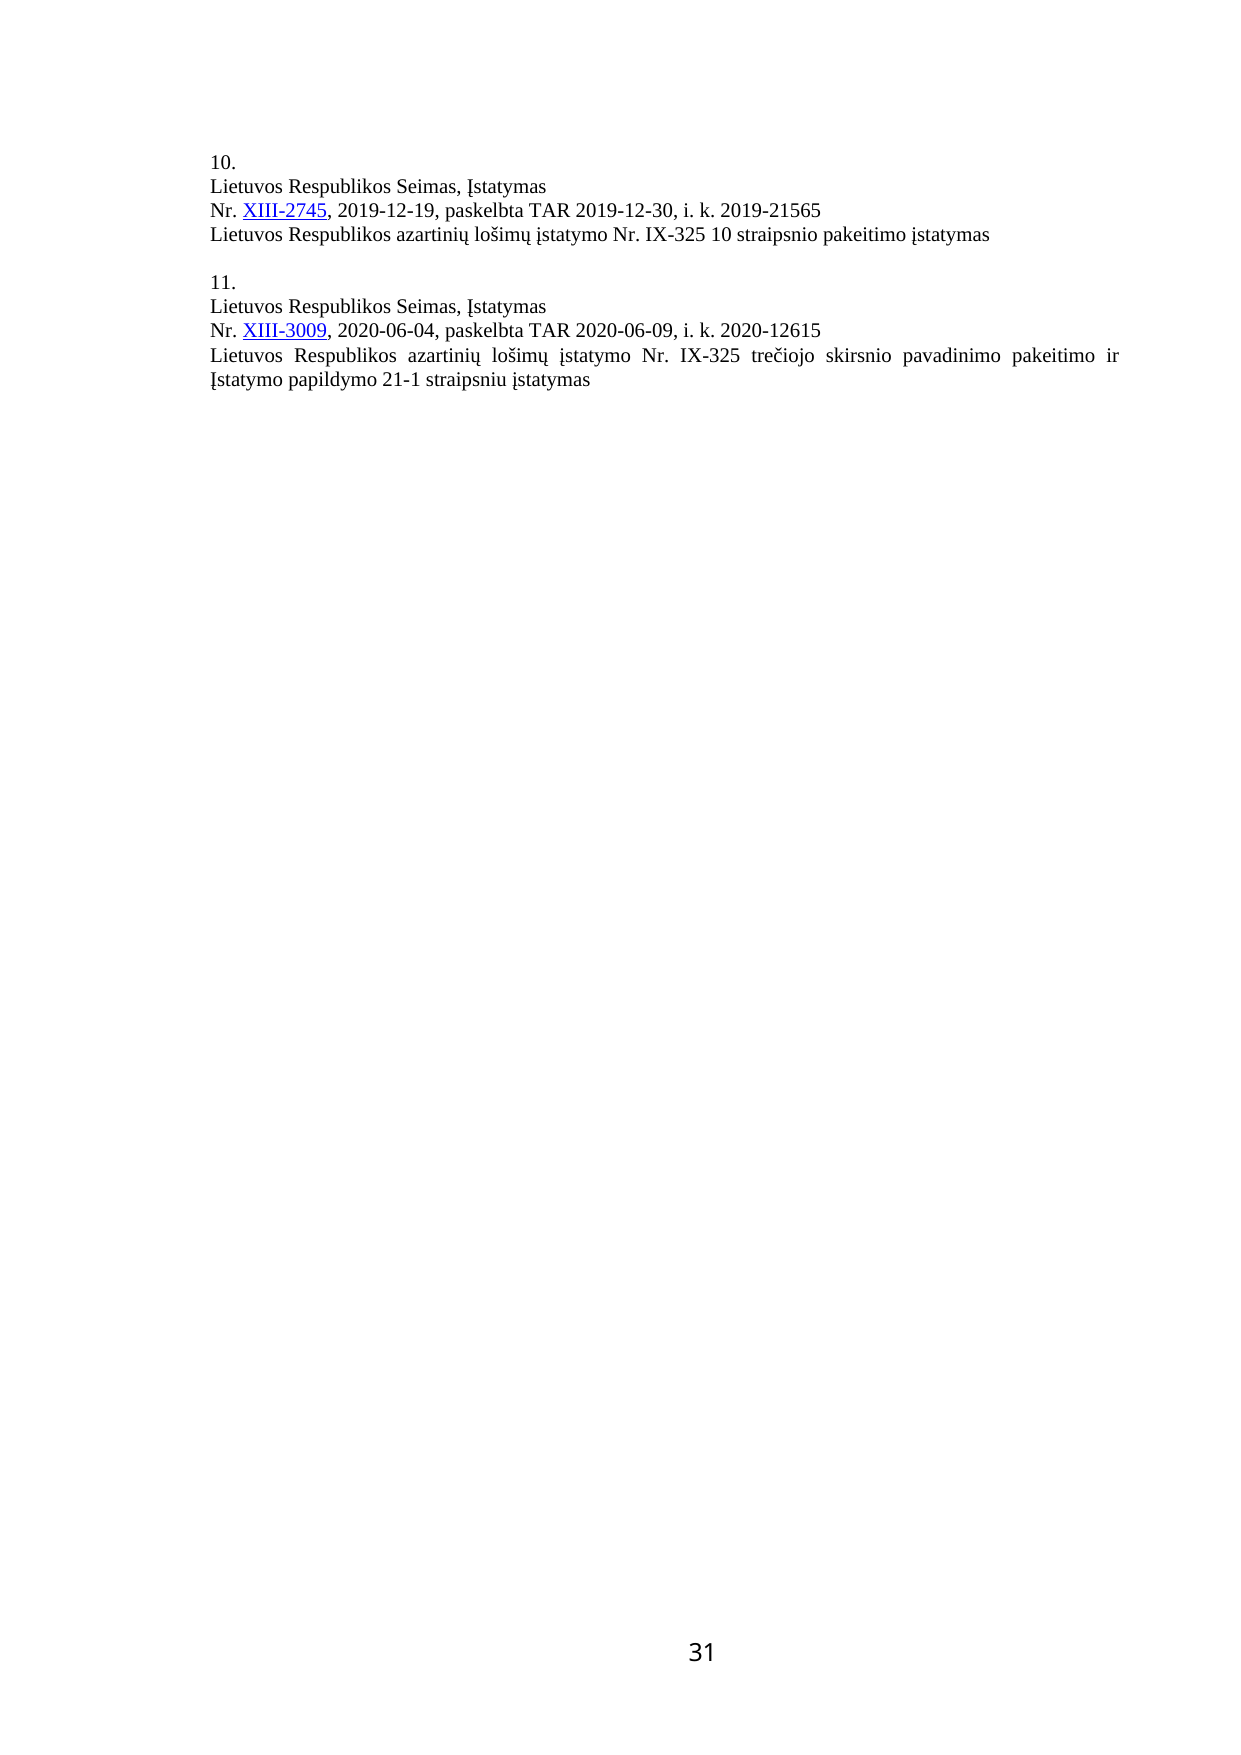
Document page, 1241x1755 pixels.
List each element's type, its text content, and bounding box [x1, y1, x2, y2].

text Lietuvos Respublikos Seimas, Įstatymas [210, 174, 1120, 198]
text 11. [210, 270, 1120, 294]
text Lietuvos Respublikos azartinių lošimų įstatymo Nr. IX-325 10 straipsnio pakeitimo įstatymas [210, 222, 1120, 246]
text 10. [210, 150, 1120, 174]
text Lietuvos Respublikos azartinių lošimų įstatymo Nr. IX-325 trečiojo skirsnio pavadinimo pakeitimo ir Įstatymo papildymo 21-1 straipsniu įstatymas [210, 342, 1120, 391]
text Nr. XIII-2745, 2019-12-19, paskelbta TAR 2019-12-30, i. k. 2019-21565 [210, 198, 1120, 222]
text Nr. XIII-3009, 2020-06-04, paskelbta TAR 2020-06-09, i. k. 2020-12615 [210, 318, 1120, 342]
text Lietuvos Respublikos Seimas, Įstatymas [210, 294, 1120, 318]
